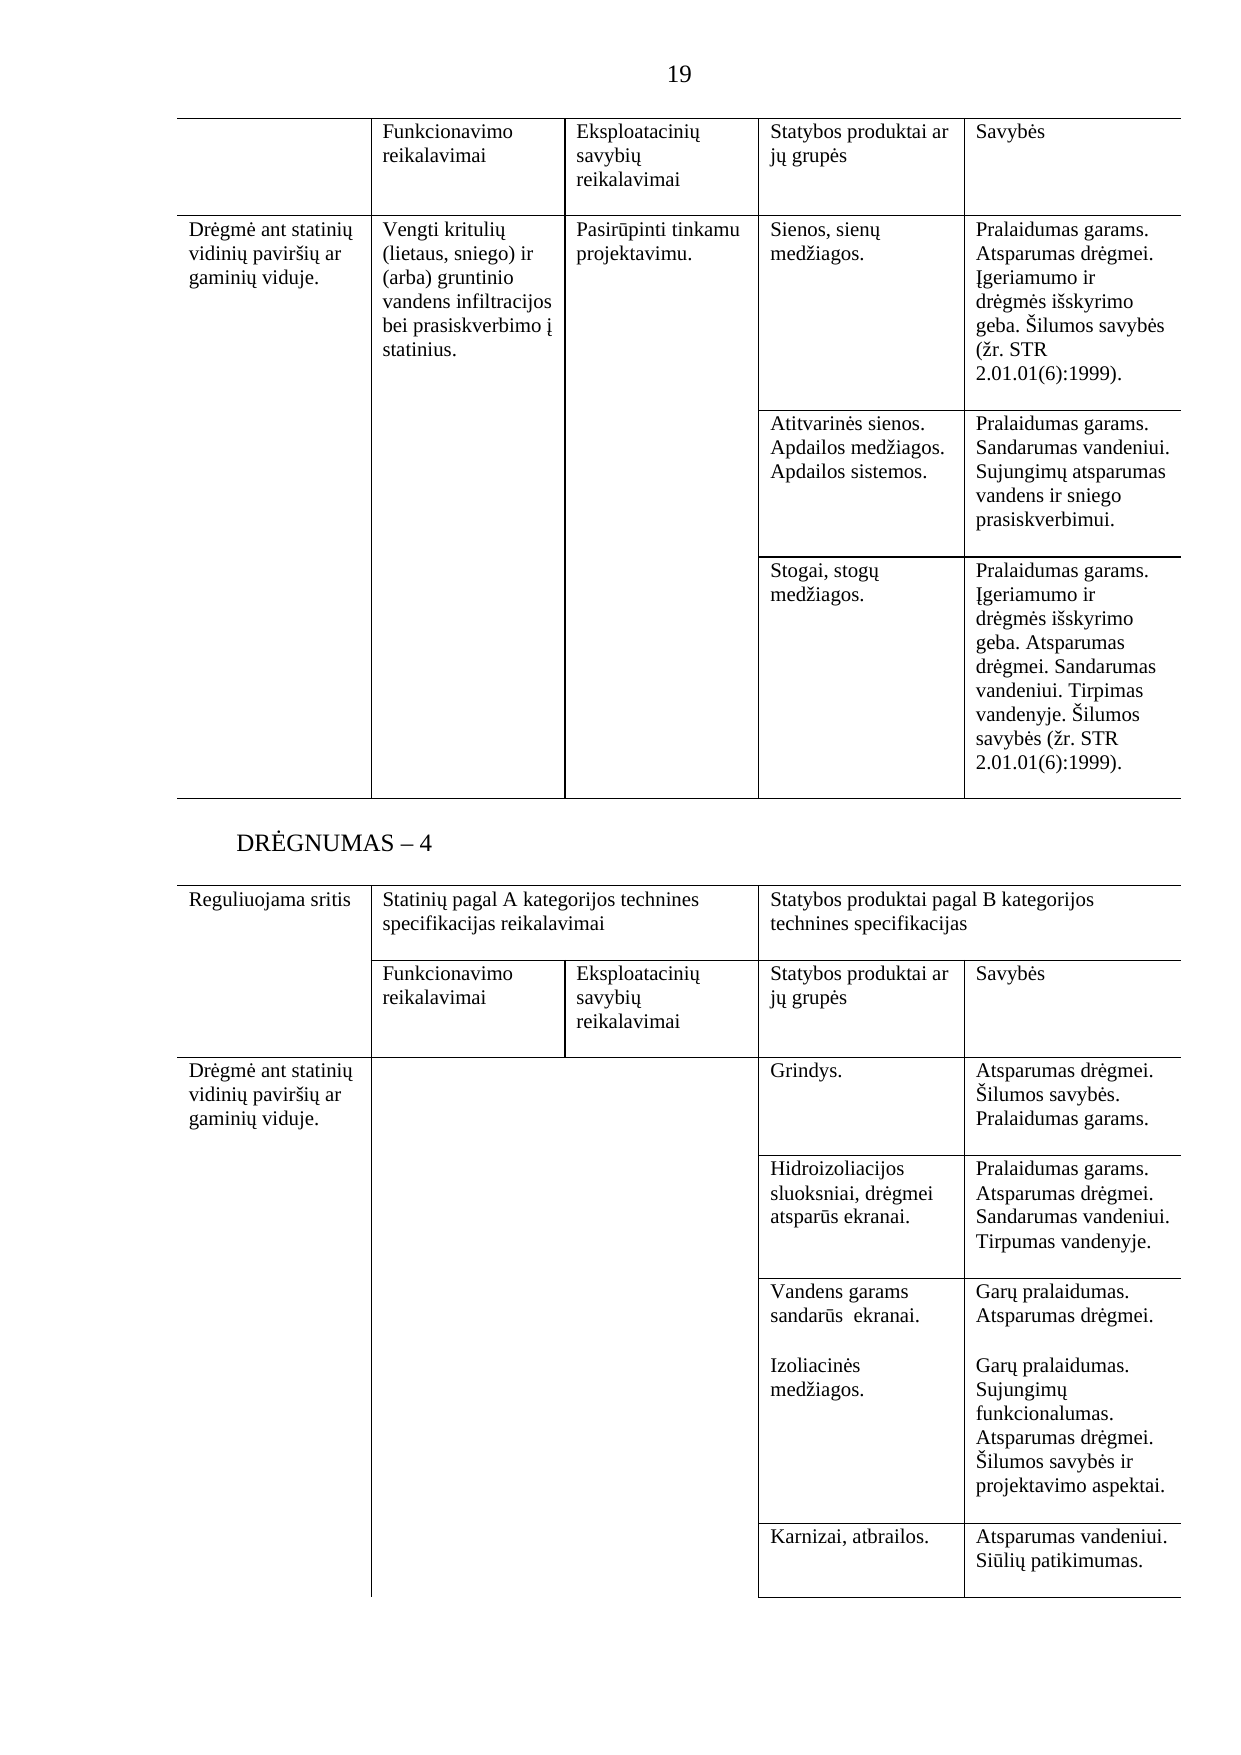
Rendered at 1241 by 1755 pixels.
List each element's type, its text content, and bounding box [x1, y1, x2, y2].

table_cell [965, 385, 1181, 410]
table_cell Statybos produktai ar jų grupės [759, 119, 964, 191]
table_cell [759, 1572, 964, 1597]
table_cell [759, 1130, 964, 1155]
table_cell [965, 191, 1181, 215]
table_cell Pralaidumas garams. Atsparumas drėgmei. Sandarumas vandeniui. Tirpumas vandenyje. [965, 1156, 1181, 1253]
table_cell Savybės [965, 119, 1181, 191]
table_cell Drėgmė ant statinių vidinių paviršių ar gaminių viduje. [177, 1058, 371, 1597]
table_cell Savybės [965, 961, 1181, 1033]
table_cell [965, 1327, 1181, 1352]
table_cell [965, 774, 1181, 798]
table_cell [566, 191, 758, 215]
table_cell [965, 1572, 1181, 1597]
table_cell Sienos, sienų medžiagos. [759, 216, 964, 385]
table_cell Izoliacinės medžiagos. [759, 1352, 964, 1497]
table_cell [759, 385, 964, 410]
table_cell Grindys. [759, 1058, 964, 1130]
table_cell [965, 1498, 1181, 1522]
table_cell Hidroizoliacijos sluoksniai, drėgmei atsparūs ekranai. [759, 1156, 964, 1253]
table_header Statinių pagal A kategorijos technines specifikacijas reikalavimai [372, 886, 758, 934]
table_cell [759, 191, 964, 215]
table_cell Pasirūpinti tinkamu projektavimu. [566, 216, 758, 774]
table_cell Drėgmė ant statinių vidinių paviršių ar gaminių viduje. [177, 216, 371, 774]
table_cell Funkcionavimo reikalavimai [372, 961, 564, 1033]
table_cell [759, 1498, 964, 1522]
table_cell Vengti kritulių (lietaus, sniego) ir (arba) gruntinio vandens infiltracijos bei prasiskverbimo į statinius. [372, 216, 564, 774]
table_cell Stogai, stogų medžiagos. [759, 558, 964, 774]
table_cell [372, 1033, 564, 1057]
table_cell [177, 774, 371, 798]
table_cell Atsparumas drėgmei. Šilumos savybės. Pralaidumas garams. [965, 1058, 1181, 1130]
table_cell Funkcionavimo reikalavimai [372, 119, 564, 191]
table_cell Statybos produktai ar jų grupės [759, 961, 964, 1033]
table_cell [759, 1327, 964, 1352]
table_cell Karnizai, atbrailos. [759, 1524, 964, 1572]
table_header Statybos produktai pagal B kategorijos technines specifikacijas [759, 886, 1181, 934]
table_cell [965, 1253, 1181, 1278]
table_cell [759, 1253, 964, 1278]
table_cell [759, 774, 964, 798]
table_cell [177, 1033, 371, 1057]
table_cell Pralaidumas garams. Įgeriamumo ir drėgmės išskyrimo geba. Atsparumas drėgmei. Sandarumas vandeniui. Tirpimas vandenyje. Šilumos savybės (žr. STR 2.01.01(6):1999). [965, 558, 1181, 774]
table_cell Pralaidumas garams. Sandarumas vandeniui. Sujungimų atsparumas vandens ir sniego prasiskverbimui. [965, 411, 1181, 531]
table_header Reguliuojama sritis [177, 886, 371, 1033]
table_cell Garų pralaidumas. Atsparumas drėgmei. [965, 1279, 1181, 1327]
table_cell Atitvarinės sienos. Apdailos medžiagos. Apdailos sistemos. [759, 411, 964, 531]
table_cell Pralaidumas garams. Atsparumas drėgmei. Įgeriamumo ir drėgmės išskyrimo geba. Šilumos savybės (žr. STR 2.01.01(6):1999). [965, 216, 1181, 385]
table_cell [372, 774, 564, 798]
table_cell Eksploatacinių savybių reikalavimai [566, 119, 758, 191]
table_cell [759, 1033, 964, 1057]
table_cell [965, 1130, 1181, 1155]
table_cell Eksploatacinių savybių reikalavimai [566, 961, 758, 1033]
text DRĖGNUMAS – 4 [177, 828, 1181, 857]
table_cell [759, 935, 1181, 960]
table_cell [759, 531, 964, 556]
table_cell [965, 1033, 1181, 1057]
table_cell [372, 935, 758, 960]
table_cell [372, 1058, 758, 1597]
table_cell Vandens garams sandarūs ekranai. [759, 1279, 964, 1327]
table_cell [372, 191, 564, 215]
table_cell Atsparumas vandeniui. Siūlių patikimumas. [965, 1524, 1181, 1572]
table_cell Garų pralaidumas. Sujungimų funkcionalumas. Atsparumas drėgmei. Šilumos savybės ir projektavimo aspektai. [965, 1352, 1181, 1497]
table_cell [566, 774, 758, 798]
table_cell [965, 531, 1181, 556]
table_header [177, 119, 371, 191]
table_cell [177, 191, 371, 215]
table_cell [566, 1033, 758, 1057]
